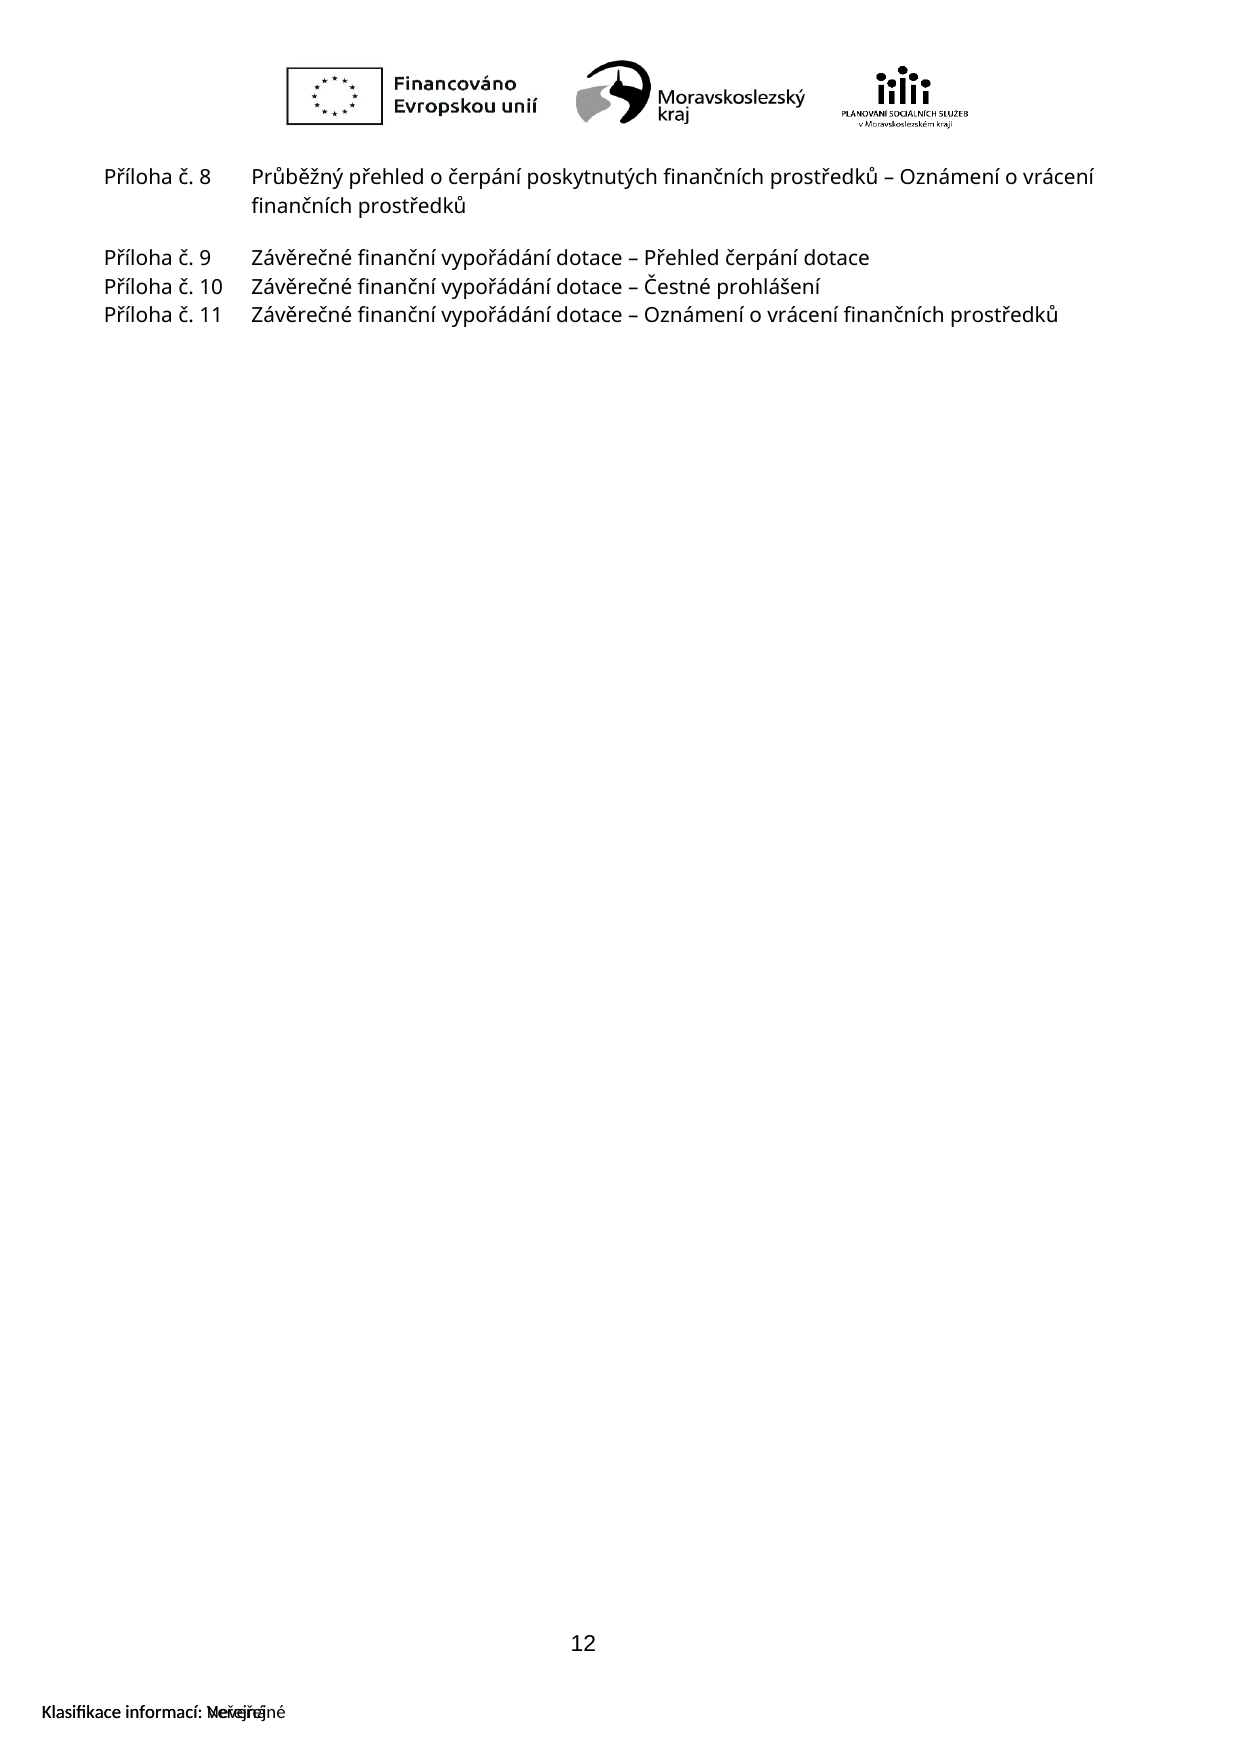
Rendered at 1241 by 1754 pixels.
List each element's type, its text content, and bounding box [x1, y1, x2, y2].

picture [281, 60, 548, 130]
text Příloha č. 11 Závěrečné finanční vypořádání dotace – Oznámení o vrácení finančních prostředků [103, 300, 1122, 329]
picture [833, 60, 976, 134]
text Příloha č. 9 Závěrečné finanční vypořádání dotace – Přehled čerpání dotace [103, 243, 1122, 272]
text Příloha č. 8 Průběžný přehled o čerpání poskytnutých finančních prostředků – Oznámení o vrácení finančních prostředků [103, 162, 1122, 219]
text Příloha č. 10 Závěrečné finanční vypořádání dotace – Čestné prohlášení [103, 272, 1122, 300]
picture [576, 60, 805, 124]
